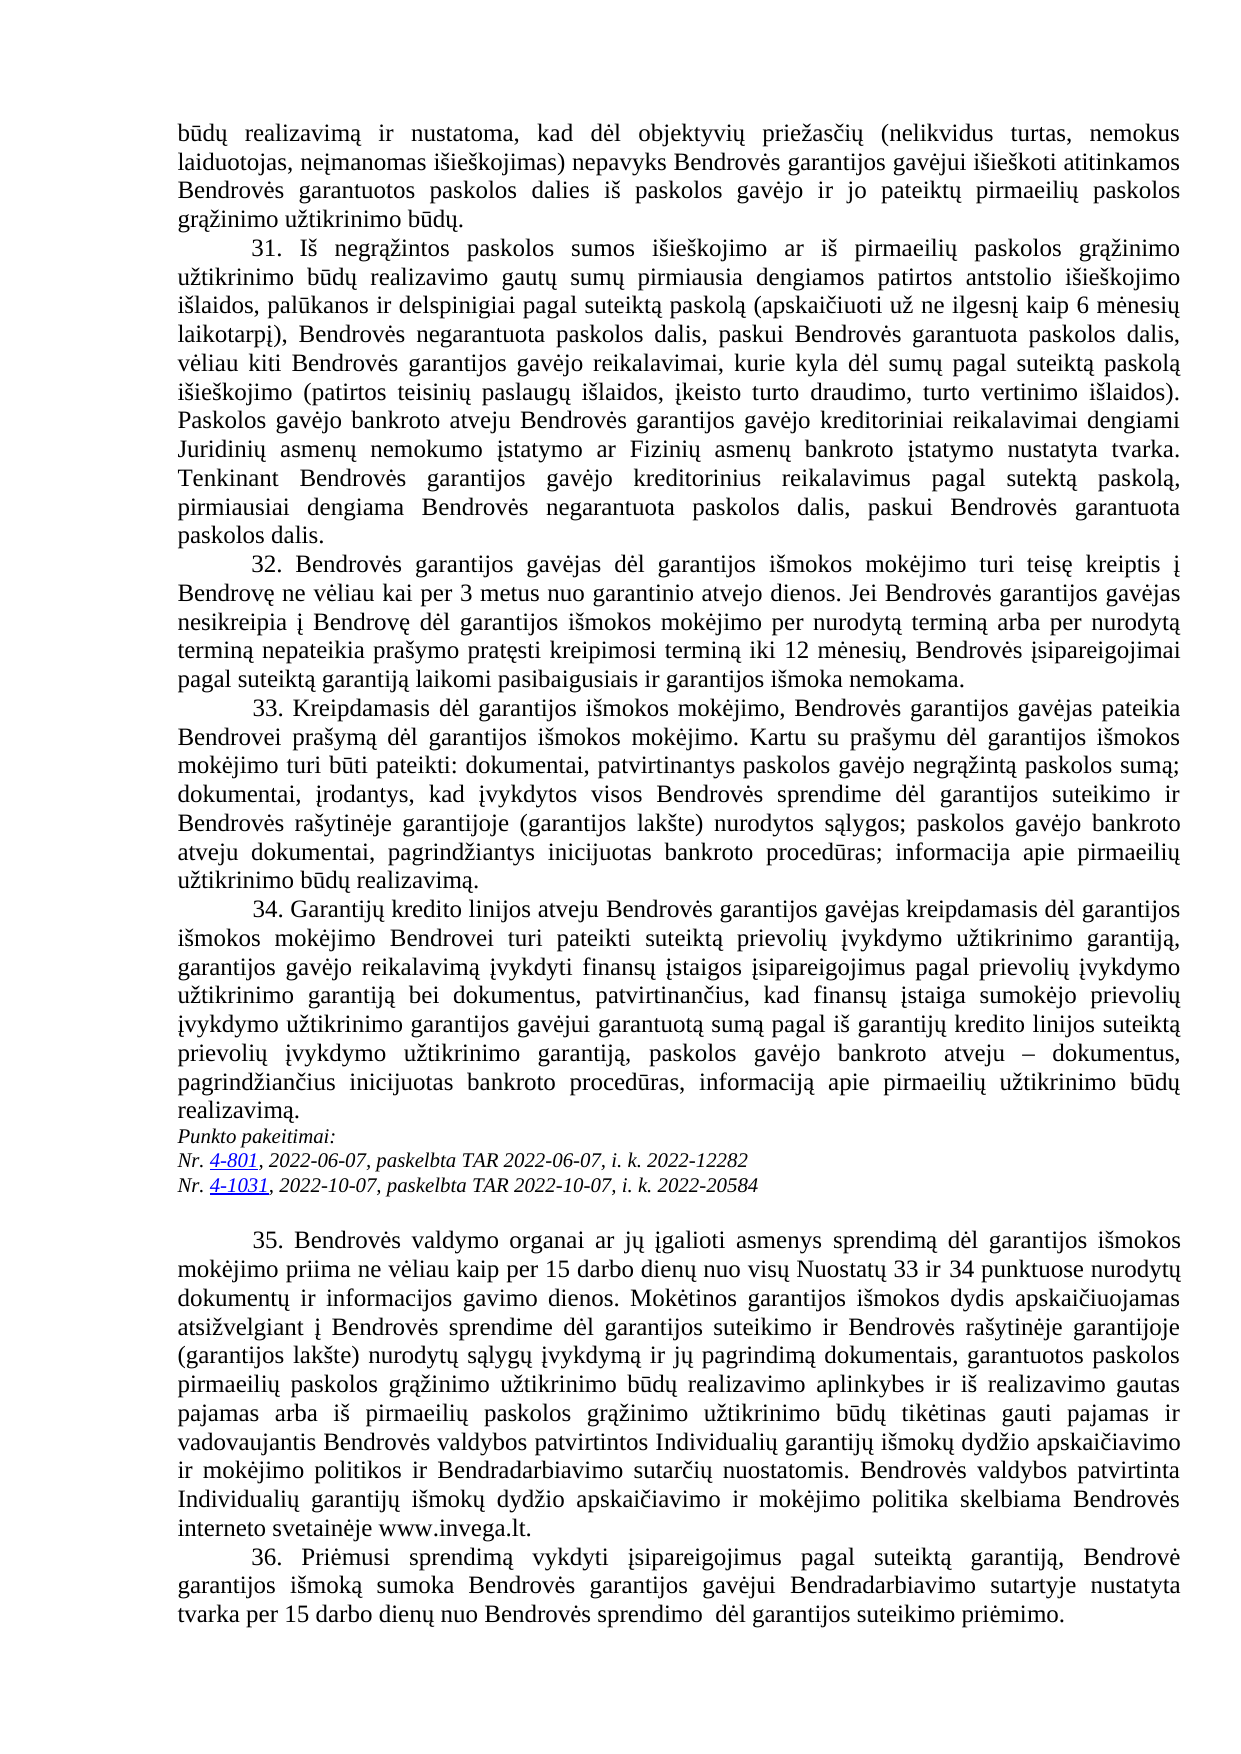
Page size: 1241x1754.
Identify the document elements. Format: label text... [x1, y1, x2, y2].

text Punkto pakeitimai: [177, 1124, 1181, 1148]
text 31. Iš negrąžintos paskolos sumos išieškojimo ar iš pirmaeilių paskolos grąžinimo užtikrinimo būdų realizavimo gautų sumų pirmiausia dengiamos patirtos antstolio išieškojimo išlaidos, palūkanos ir delspinigiai pagal suteiktą paskolą (apskaičiuoti už ne ilgesnį kaip 6 mėnesių laikotarpį), Bendrovės negarantuota paskolos dalis, paskui Bendrovės garantuota paskolos dalis, vėliau kiti Bendrovės garantijos gavėjo reikalavimai, kurie kyla dėl sumų pagal suteiktą paskolą išieškojimo (patirtos teisinių paslaugų išlaidos, įkeisto turto draudimo, turto vertinimo išlaidos). Paskolos gavėjo bankroto atveju Bendrovės garantijos gavėjo kreditoriniai reikalavimai dengiami Juridinių asmenų nemokumo įstatymo ar Fizinių asmenų bankroto įstatymo nustatyta tvarka. Tenkinant Bendrovės garantijos gavėjo kreditorinius reikalavimus pagal sutektą paskolą, pirmiausiai dengiama Bendrovės negarantuota paskolos dalis, paskui Bendrovės garantuota paskolos dalis. [177, 233, 1181, 549]
text Nr. 4-801, 2022-06-07, paskelbta TAR 2022-06-07, i. k. 2022-12282 [177, 1148, 1181, 1172]
text 34. Garantijų kredito linijos atveju Bendrovės garantijos gavėjas kreipdamasis dėl garantijos išmokos mokėjimo Bendrovei turi pateikti suteiktą prievolių įvykdymo užtikrinimo garantiją, garantijos gavėjo reikalavimą įvykdyti finansų įstaigos įsipareigojimus pagal prievolių įvykdymo užtikrinimo garantiją bei dokumentus, patvirtinančius, kad finansų įstaiga sumokėjo prievolių įvykdymo užtikrinimo garantijos gavėjui garantuotą sumą pagal iš garantijų kredito linijos suteiktą prievolių įvykdymo užtikrinimo garantiją, paskolos gavėjo bankroto atveju – dokumentus, pagrindžiančius inicijuotas bankroto procedūras, informaciją apie pirmaeilių užtikrinimo būdų realizavimą. [177, 894, 1181, 1124]
text 36. Priėmusi sprendimą vykdyti įsipareigojimus pagal suteiktą garantiją, Bendrovė garantijos išmoką sumoka Bendrovės garantijos gavėjui Bendradarbiavimo sutartyje nustatyta tvarka per 15 darbo dienų nuo Bendrovės sprendimo dėl garantijos suteikimo priėmimo. [177, 1542, 1181, 1628]
text 33. Kreipdamasis dėl garantijos išmokos mokėjimo, Bendrovės garantijos gavėjas pateikia Bendrovei prašymą dėl garantijos išmokos mokėjimo. Kartu su prašymu dėl garantijos išmokos mokėjimo turi būti pateikti: dokumentai, patvirtinantys paskolos gavėjo negrąžintą paskolos sumą; dokumentai, įrodantys, kad įvykdytos visos Bendrovės sprendime dėl garantijos suteikimo ir Bendrovės rašytinėje garantijoje (garantijos lakšte) nurodytos sąlygos; paskolos gavėjo bankroto atveju dokumentai, pagrindžiantys inicijuotas bankroto procedūras; informacija apie pirmaeilių užtikrinimo būdų realizavimą. [177, 693, 1181, 894]
text 32. Bendrovės garantijos gavėjas dėl garantijos išmokos mokėjimo turi teisę kreiptis į Bendrovę ne vėliau kai per 3 metus nuo garantinio atvejo dienos. Jei Bendrovės garantijos gavėjas nesikreipia į Bendrovę dėl garantijos išmokos mokėjimo per nurodytą terminą arba per nurodytą terminą nepateikia prašymo pratęsti kreipimosi terminą iki 12 mėnesių, Bendrovės įsipareigojimai pagal suteiktą garantiją laikomi pasibaigusiais ir garantijos išmoka nemokama. [177, 549, 1181, 693]
text būdų realizavimą ir nustatoma, kad dėl objektyvių priežasčių (nelikvidus turtas, nemokus laiduotojas, neįmanomas išieškojimas) nepavyks Bendrovės garantijos gavėjui išieškoti atitinkamos Bendrovės garantuotos paskolos dalies iš paskolos gavėjo ir jo pateiktų pirmaeilių paskolos grąžinimo užtikrinimo būdų. [177, 118, 1181, 233]
text 35. Bendrovės valdymo organai ar jų įgalioti asmenys sprendimą dėl garantijos išmokos mokėjimo priima ne vėliau kaip per 15 darbo dienų nuo visų Nuostatų 33 ir 34 punktuose nurodytų dokumentų ir informacijos gavimo dienos. Mokėtinos garantijos išmokos dydis apskaičiuojamas atsižvelgiant į Bendrovės sprendime dėl garantijos suteikimo ir Bendrovės rašytinėje garantijoje (garantijos lakšte) nurodytų sąlygų įvykdymą ir jų pagrindimą dokumentais, garantuotos paskolos pirmaeilių paskolos grąžinimo užtikrinimo būdų realizavimo aplinkybes ir iš realizavimo gautas pajamas arba iš pirmaeilių paskolos grąžinimo užtikrinimo būdų tikėtinas gauti pajamas ir vadovaujantis Bendrovės valdybos patvirtintos Individualių garantijų išmokų dydžio apskaičiavimo ir mokėjimo politikos ir Bendradarbiavimo sutarčių nuostatomis. Bendrovės valdybos patvirtinta Individualių garantijų išmokų dydžio apskaičiavimo ir mokėjimo politika skelbiama Bendrovės interneto svetainėje www.invega.lt. [177, 1225, 1181, 1542]
text Nr. 4-1031, 2022-10-07, paskelbta TAR 2022-10-07, i. k. 2022-20584 [177, 1172, 1181, 1197]
